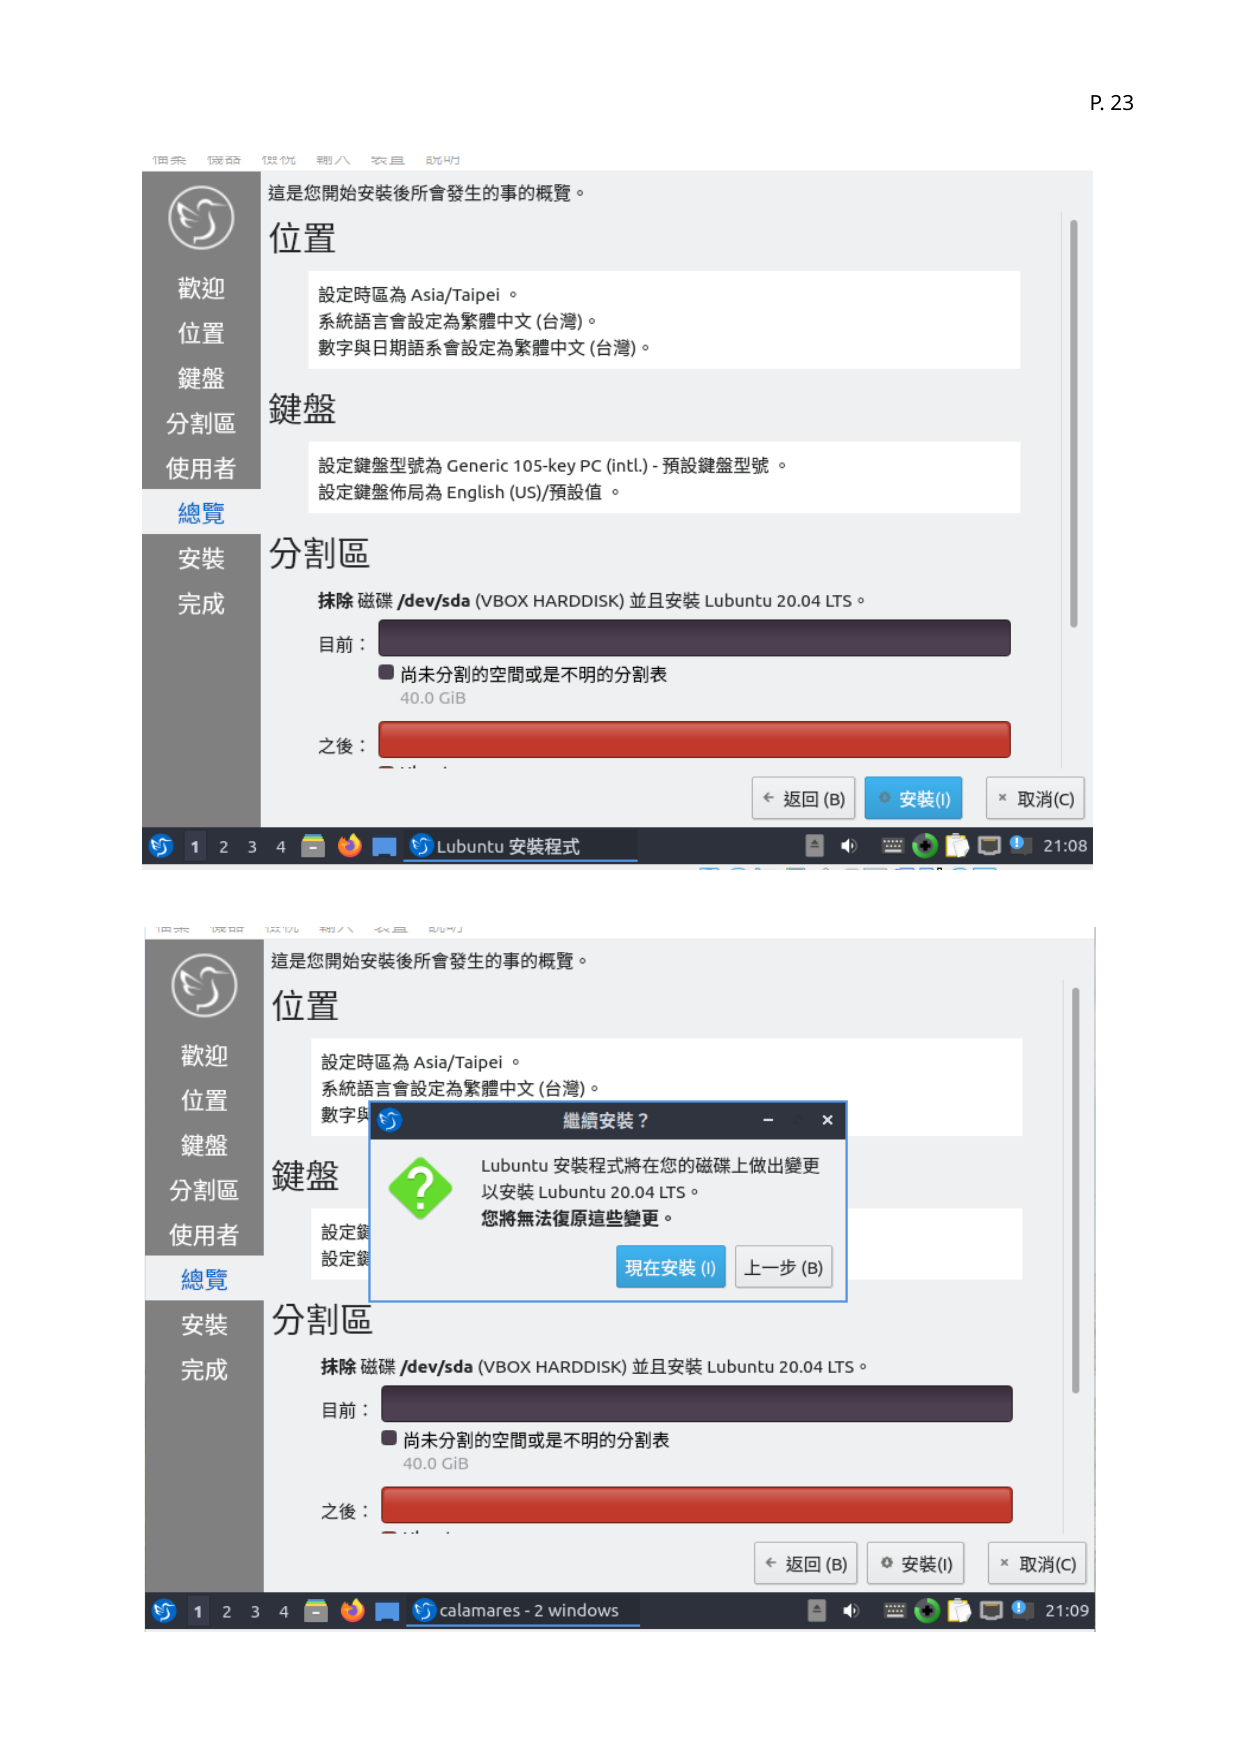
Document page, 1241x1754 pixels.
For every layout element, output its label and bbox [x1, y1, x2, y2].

picture [142, 156, 1093, 870]
picture [144, 927, 1096, 1632]
